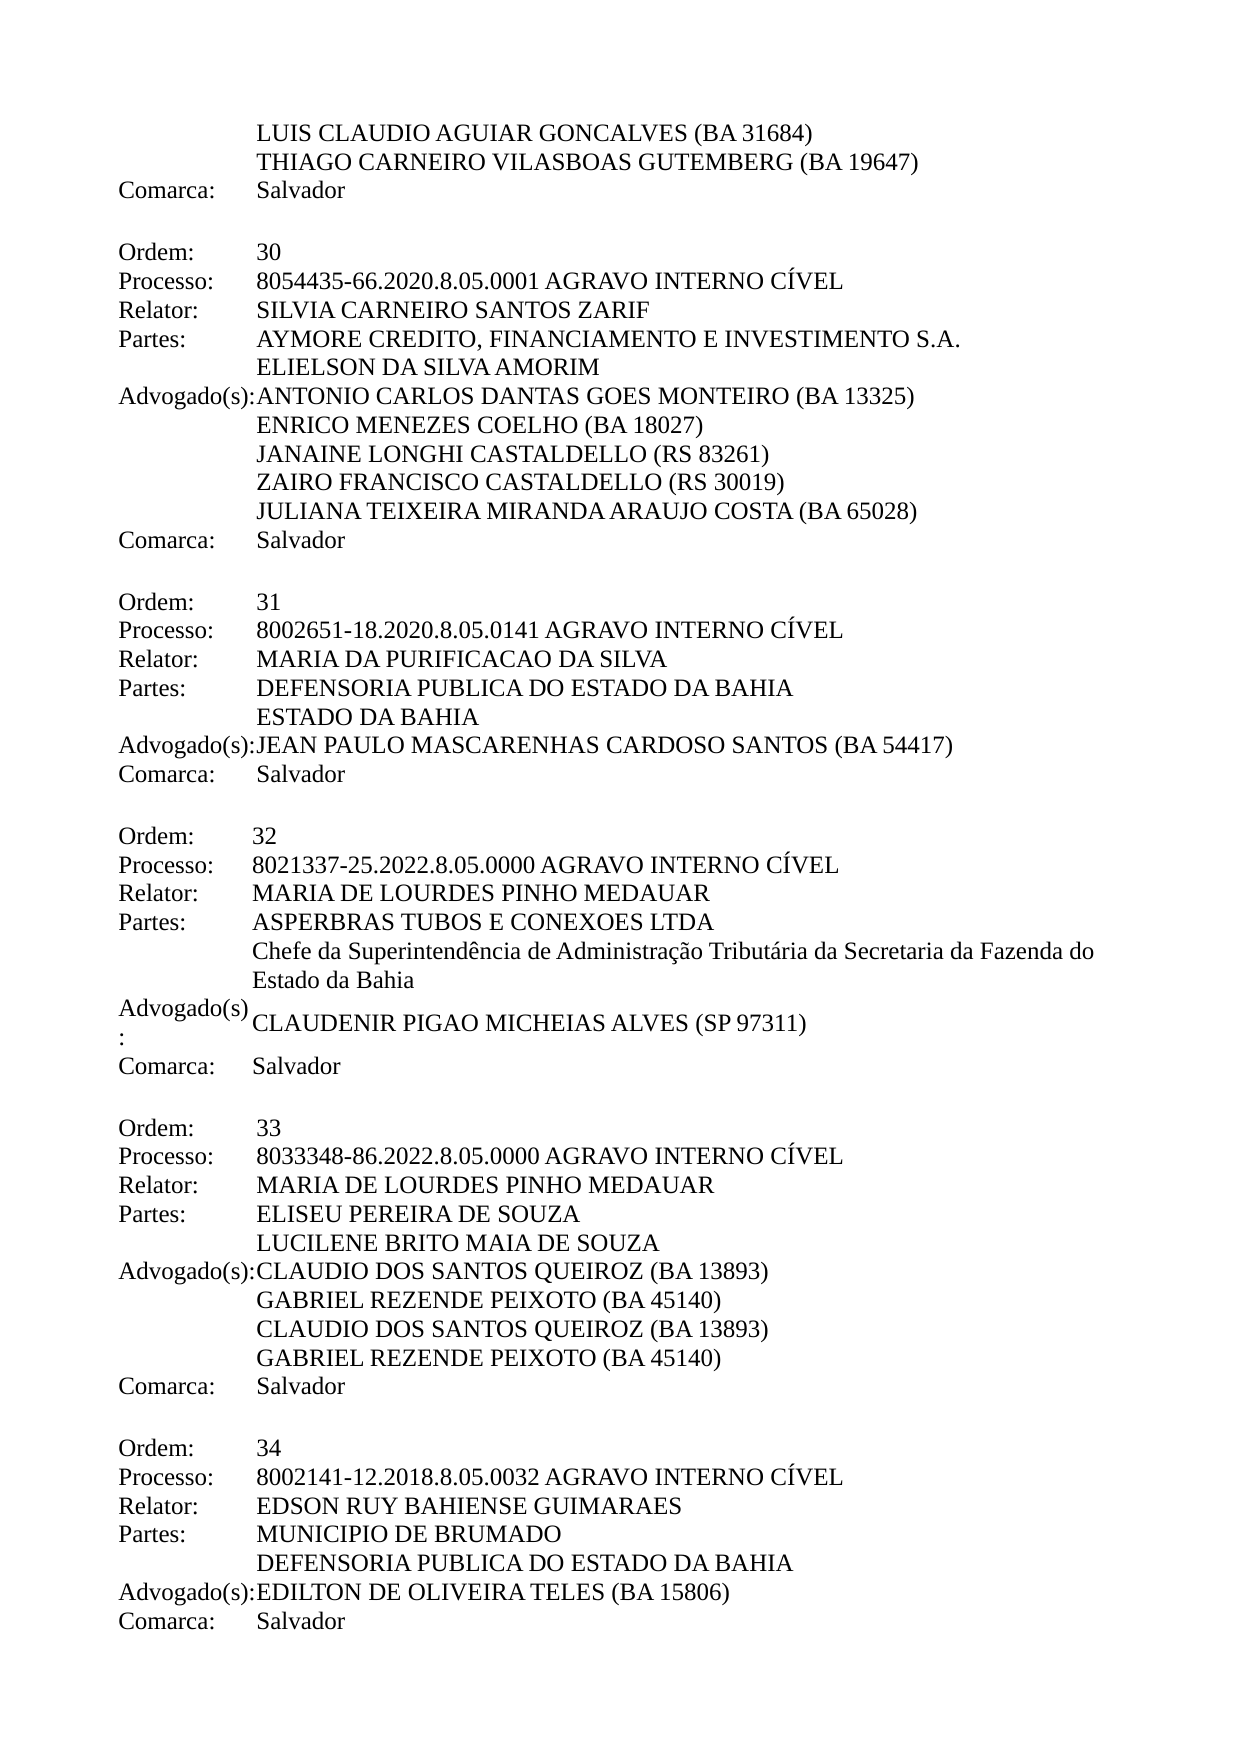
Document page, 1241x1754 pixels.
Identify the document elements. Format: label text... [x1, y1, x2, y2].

table_cell [118, 1285, 256, 1314]
table_cell Comarca: [118, 176, 256, 204]
table_cell GABRIEL REZENDE PEIXOTO (BA 45140) [256, 1285, 848, 1314]
table_cell Advogado(s): [118, 381, 256, 410]
table_header 31 [256, 587, 959, 615]
table_cell EDILTON DE OLIVEIRA TELES (BA 15806) [256, 1577, 848, 1606]
table_cell MUNICIPIO DE BRUMADO [256, 1520, 848, 1548]
table_cell Salvador [256, 525, 964, 554]
table_cell Partes: [118, 1199, 256, 1228]
table_cell Advogado(s): [118, 994, 252, 1051]
table_cell Relator: [118, 295, 256, 324]
table_cell 8021337-25.2022.8.05.0000 AGRAVO INTERNO CÍVEL [252, 850, 1122, 878]
table_header Ordem: [118, 1433, 256, 1462]
table_cell [118, 118, 256, 147]
table_cell Comarca: [118, 1051, 252, 1080]
table_cell Advogado(s): [118, 1256, 256, 1285]
table_cell [118, 496, 256, 525]
table_cell 8033348-86.2022.8.05.0000 AGRAVO INTERNO CÍVEL [256, 1141, 848, 1170]
table_cell Relator: [118, 1491, 256, 1519]
table_header Ordem: [118, 238, 256, 266]
table_cell Relator: [118, 644, 256, 673]
table_cell Comarca: [118, 759, 256, 788]
table_cell [118, 353, 256, 381]
table_cell [118, 1343, 256, 1371]
table_cell ASPERBRAS TUBOS E CONEXOES LTDA [252, 907, 1122, 936]
table_header 32 [252, 821, 1122, 850]
table_cell [118, 1228, 256, 1256]
table_cell MARIA DA PURIFICACAO DA SILVA [256, 644, 959, 673]
table_cell Partes: [118, 673, 256, 702]
table_cell CLAUDENIR PIGAO MICHEIAS ALVES (SP 97311) [252, 994, 1122, 1051]
table_header 33 [256, 1113, 848, 1141]
table_cell Salvador [256, 1606, 848, 1634]
table_cell ELIELSON DA SILVA AMORIM [256, 353, 964, 381]
table_header Ordem: [118, 587, 256, 615]
table_cell Salvador [256, 176, 984, 204]
table_cell AYMORE CREDITO, FINANCIAMENTO E INVESTIMENTO S.A. [256, 324, 964, 352]
table_cell CLAUDIO DOS SANTOS QUEIROZ (BA 13893) [256, 1314, 848, 1343]
table_cell [118, 468, 256, 496]
table_cell [118, 439, 256, 467]
table_cell ELISEU PEREIRA DE SOUZA [256, 1199, 848, 1228]
table_cell MARIA DE LOURDES PINHO MEDAUAR [256, 1170, 848, 1199]
table_header 30 [256, 238, 964, 266]
table_cell Chefe da Superintendência de Administração Tributária da Secretaria da Fazenda do Estado da Bahia [252, 936, 1122, 993]
table_cell ENRICO MENEZES COELHO (BA 18027) [256, 410, 964, 439]
table_cell ESTADO DA BAHIA [256, 702, 959, 730]
table_cell ZAIRO FRANCISCO CASTALDELLO (RS 30019) [256, 468, 964, 496]
table_cell ANTONIO CARLOS DANTAS GOES MONTEIRO (BA 13325) [256, 381, 964, 410]
table_cell 8054435-66.2020.8.05.0001 AGRAVO INTERNO CÍVEL [256, 266, 964, 295]
table_cell 8002141-12.2018.8.05.0032 AGRAVO INTERNO CÍVEL [256, 1462, 848, 1491]
table_cell Comarca: [118, 525, 256, 554]
table_cell Advogado(s): [118, 730, 256, 759]
table_cell Comarca: [118, 1606, 256, 1634]
table_cell LUIS CLAUDIO AGUIAR GONCALVES (BA 31684) [256, 118, 984, 147]
table_cell [118, 1314, 256, 1343]
table_cell Processo: [118, 266, 256, 295]
table_cell Comarca: [118, 1371, 256, 1400]
table_cell CLAUDIO DOS SANTOS QUEIROZ (BA 13893) [256, 1256, 848, 1285]
table_cell [118, 936, 252, 993]
table_header Ordem: [118, 821, 252, 850]
table_cell Processo: [118, 1462, 256, 1491]
table_cell JEAN PAULO MASCARENHAS CARDOSO SANTOS (BA 54417) [256, 730, 959, 759]
table_cell 8002651-18.2020.8.05.0141 AGRAVO INTERNO CÍVEL [256, 615, 959, 644]
table_cell Partes: [118, 324, 256, 352]
table_cell [118, 1548, 256, 1577]
table_cell Partes: [118, 1520, 256, 1548]
table_cell EDSON RUY BAHIENSE GUIMARAES [256, 1491, 848, 1519]
table_cell SILVIA CARNEIRO SANTOS ZARIF [256, 295, 964, 324]
table_header Ordem: [118, 1113, 256, 1141]
table_cell DEFENSORIA PUBLICA DO ESTADO DA BAHIA [256, 1548, 848, 1577]
table_cell [118, 702, 256, 730]
table_cell Processo: [118, 1141, 256, 1170]
table_cell [118, 410, 256, 439]
table_cell LUCILENE BRITO MAIA DE SOUZA [256, 1228, 848, 1256]
table_cell Salvador [256, 759, 959, 788]
table_cell JANAINE LONGHI CASTALDELLO (RS 83261) [256, 439, 964, 467]
table_cell MARIA DE LOURDES PINHO MEDAUAR [252, 879, 1122, 907]
table_cell Relator: [118, 879, 252, 907]
table_cell Relator: [118, 1170, 256, 1199]
table_cell Salvador [256, 1371, 848, 1400]
table_cell THIAGO CARNEIRO VILASBOAS GUTEMBERG (BA 19647) [256, 147, 984, 176]
table_cell [118, 147, 256, 176]
table_cell Partes: [118, 907, 252, 936]
table_header 34 [256, 1433, 848, 1462]
table_cell Processo: [118, 850, 252, 878]
table_cell Processo: [118, 615, 256, 644]
table_cell Advogado(s): [118, 1577, 256, 1606]
table_cell GABRIEL REZENDE PEIXOTO (BA 45140) [256, 1343, 848, 1371]
table_cell DEFENSORIA PUBLICA DO ESTADO DA BAHIA [256, 673, 959, 702]
table_cell JULIANA TEIXEIRA MIRANDA ARAUJO COSTA (BA 65028) [256, 496, 964, 525]
table_cell Salvador [252, 1051, 1122, 1080]
